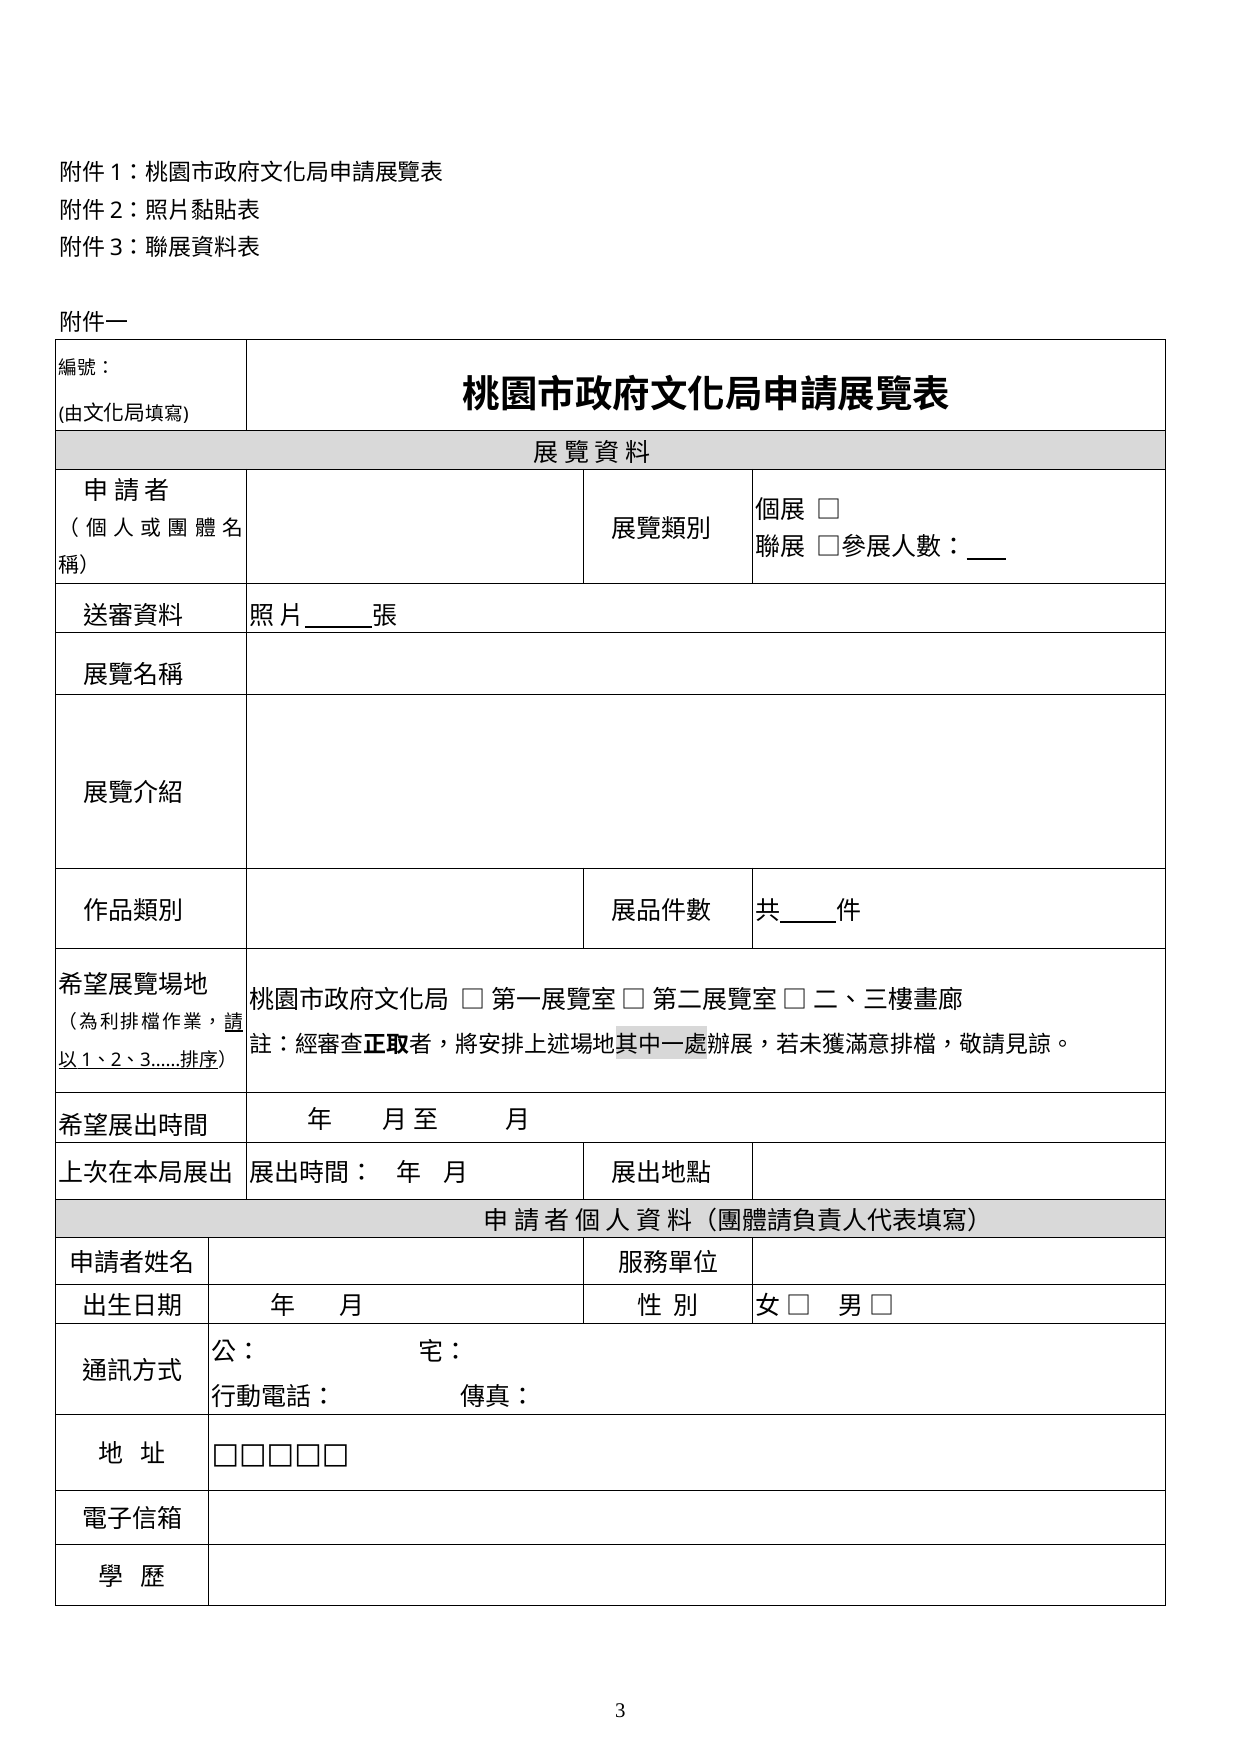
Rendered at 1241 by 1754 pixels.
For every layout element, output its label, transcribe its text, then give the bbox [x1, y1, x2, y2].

table_cell 電子信箱 [56, 1491, 208, 1543]
table_cell [209, 1491, 1165, 1543]
table_cell 送審資料 [56, 584, 246, 632]
table_cell 展覽類別 [584, 470, 752, 582]
table_cell 希望展出時間 [56, 1093, 246, 1142]
table_cell 學 歷 [56, 1545, 208, 1605]
table_cell 個展 □ 聯展 □參展人數： [753, 470, 1165, 582]
table_cell [209, 1238, 583, 1284]
table_header 桃園市政府文化局申請展覽表 [247, 340, 1165, 430]
table_cell 展品件數 [584, 869, 752, 948]
table_cell 通訊方式 [56, 1324, 208, 1413]
table_cell 年 月 [209, 1285, 583, 1322]
text 附件一 [59, 302, 1181, 339]
table_cell 展覽介紹 [56, 695, 246, 868]
table_cell 年 月 至 月 [247, 1093, 1165, 1142]
table_cell 女 □ 男 □ [753, 1285, 1165, 1322]
table_cell 服務單位 [584, 1238, 752, 1284]
table_cell 展 覽 資 料 [56, 431, 1165, 469]
table_cell 展覽名稱 [56, 633, 246, 694]
table_cell 作品類別 [56, 869, 246, 948]
table_cell 公： 宅： 行動電話： 傳真： [209, 1324, 1165, 1413]
table_cell 照 片 張 [247, 584, 1165, 632]
table_cell [753, 1143, 1165, 1199]
text 附件3：聯展資料表 [59, 227, 1181, 264]
table_cell 希望展覽場地 （為利排檔作業，請以1、2、3……排序） [56, 949, 246, 1092]
table_cell 展出時間： 年 月 [247, 1143, 583, 1199]
text 附件2：照片黏貼表 [59, 189, 1181, 227]
table_cell 共 件 [753, 869, 1165, 948]
table_cell □□□□□ [209, 1415, 1165, 1489]
table_cell 申 請 者 （個人或團體名稱） [56, 470, 246, 582]
table_cell 出生日期 [56, 1285, 208, 1322]
table_cell 申請者姓名 [56, 1238, 208, 1284]
table_cell [247, 470, 583, 582]
table_cell 展出地點 [584, 1143, 752, 1199]
table_cell 桃園市政府文化局 □ 第一展覽室 □ 第二展覽室 □ 二、三樓畫廊 註：經審查正取者，將安排上述場地其中一處辦展，若未獲滿意排檔，敬請見諒。 [247, 949, 1165, 1092]
table_cell [247, 695, 1165, 868]
table_cell 上次在本局展出 [56, 1143, 246, 1199]
table_header 編號： (由文化局填寫) [56, 340, 246, 430]
table_cell [753, 1238, 1165, 1284]
table_cell [247, 633, 1165, 694]
table_cell 地 址 [56, 1415, 208, 1489]
table_cell [209, 1545, 1165, 1605]
text 附件1：桃園市政府文化局申請展覽表 [59, 152, 1181, 189]
table_cell 申 請 者 個 人 資 料（團體請負責人代表填寫） [56, 1200, 1165, 1237]
table_cell [247, 869, 583, 948]
table_cell 性 別 [584, 1285, 752, 1322]
